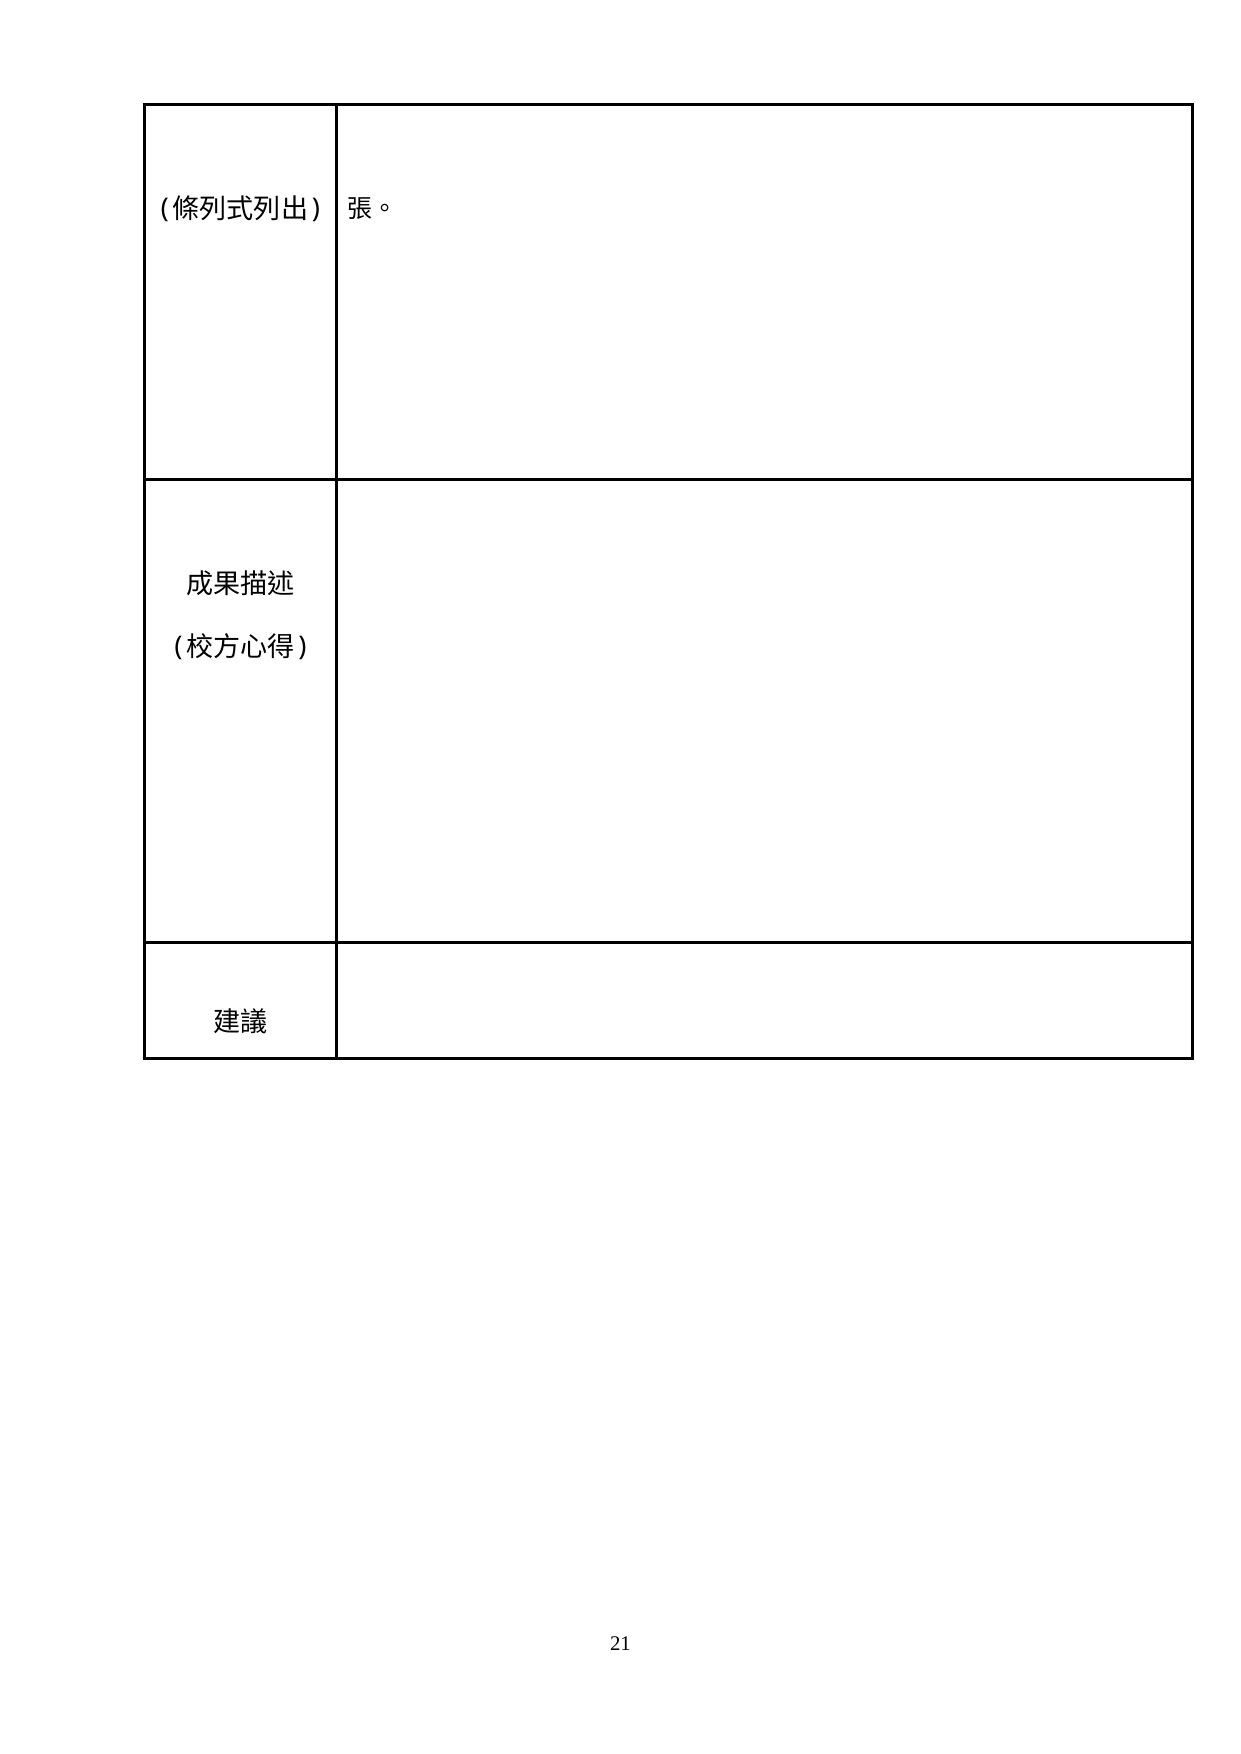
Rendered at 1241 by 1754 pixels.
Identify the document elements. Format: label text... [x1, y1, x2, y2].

table_cell [338, 481, 1191, 941]
table_cell (條列式列出) [146, 106, 335, 478]
table_cell 張。 [338, 106, 1191, 478]
table_cell 成果描述 (校方心得) [146, 481, 335, 941]
table_cell [338, 944, 1191, 1057]
table_cell 建議 [146, 944, 335, 1057]
